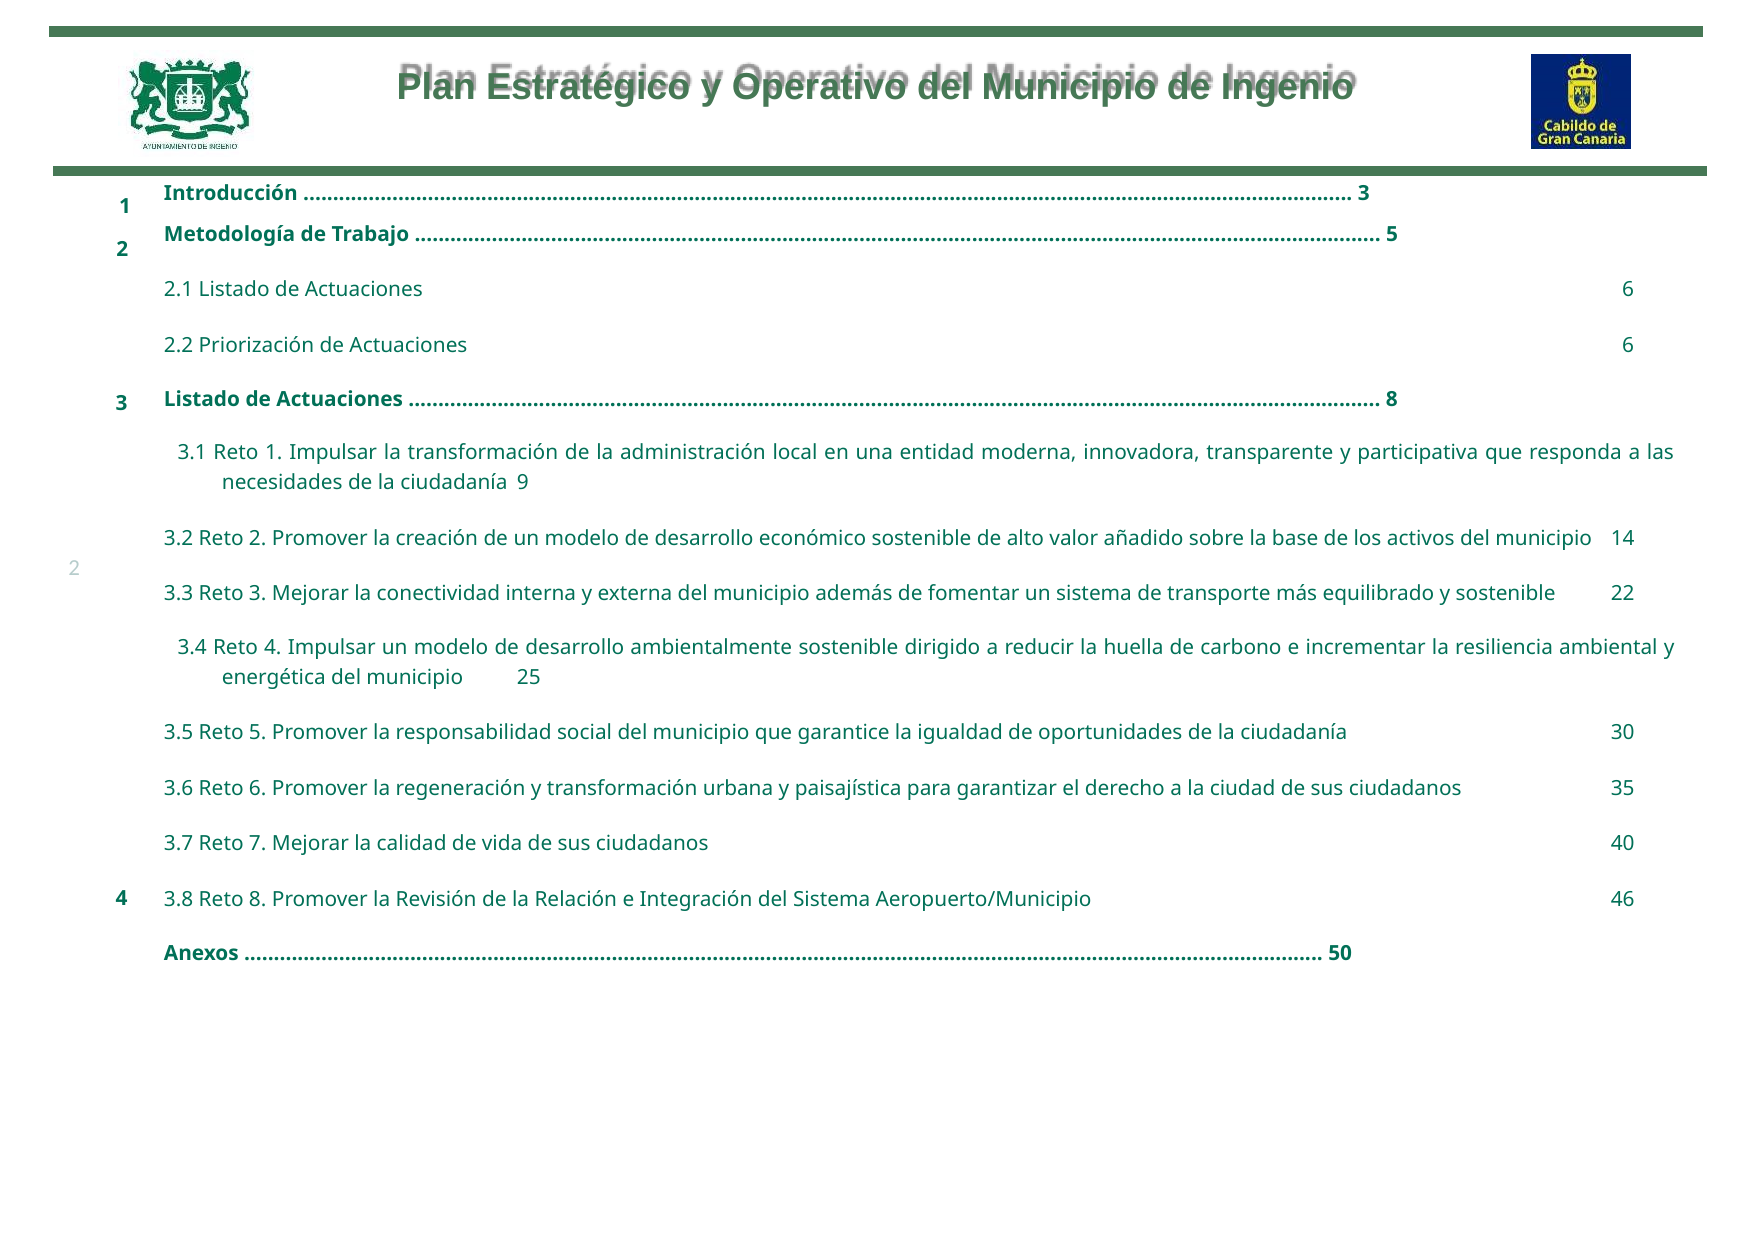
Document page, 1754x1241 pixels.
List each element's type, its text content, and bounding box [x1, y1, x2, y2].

table_header 1 2 3 2 4 [52, 61, 164, 968]
table_header Introducción ................................................................................................................................................................................. 3 Metodología de Trabajo ................................................................................................................................................................... 5 2.1 Listado de Actuaciones 6 2.2 Priorización de Actuaciones 6 Listado de Actuaciones .................................................................................................................................................................... 8 3.1 Reto 1. Impulsar la transformación de la administración local en una entidad moderna, innovadora, transparente y participativa que responda a las necesidades de la ciudadanía 9 3.2 Reto 2. Promover la creación de un modelo de desarrollo económico sostenible de alto valor añadido sobre la base de los activos del municipio 14 3.3 Reto 3. Mejorar la conectividad interna y externa del municipio además de fomentar un sistema de transporte más equilibrado y sostenible 22 3.4 Reto 4. Impulsar un modelo de desarrollo ambientalmente sostenible dirigido a reducir la huella de carbono e incrementar la resiliencia ambiental y energética del municipio 25 3.5 Reto 5. Promover la responsabilidad social del municipio que garantice la igualdad de oportunidades de la ciudadanía 30 3.6 Reto 6. Promover la regeneración y transformación urbana y paisajística para garantizar el derecho a la ciudad de sus ciudadanos 35 3.7 Reto 7. Mejorar la calidad de vida de sus ciudadanos 40 3.8 Reto 8. Promover la Revisión de la Relación e Integración del Sistema Aeropuerto/Municipio 46 Anexos ...................................................................................................................................................................................... 50 [164, 176, 1703, 968]
table_header Introducción ................................................................................................................................................................................. 3 Metodología de Trabajo ................................................................................................................................................................... 5 2.1 Listado de Actuaciones 6 2.2 Priorización de Actuaciones 6 Listado de Actuaciones .................................................................................................................................................................... 8 3.1 Reto 1. Impulsar la transformación de la administración local en una entidad moderna, innovadora, transparente y participativa que responda a las necesidades de la ciudadanía 9 3.2 Reto 2. Promover la creación de un modelo de desarrollo económico sostenible de alto valor añadido sobre la base de los activos del municipio 14 3.3 Reto 3. Mejorar la conectividad interna y externa del municipio además de fomentar un sistema de transporte más equilibrado y sostenible 22 3.4 Reto 4. Impulsar un modelo de desarrollo ambientalmente sostenible dirigido a reducir la huella de carbono e incrementar la resiliencia ambiental y energética del municipio 25 3.5 Reto 5. Promover la responsabilidad social del municipio que garantice la igualdad de oportunidades de la ciudadanía 30 3.6 Reto 6. Promover la regeneración y transformación urbana y paisajística para garantizar el derecho a la ciudad de sus ciudadanos 35 3.7 Reto 7. Mejorar la calidad de vida de sus ciudadanos 40 3.8 Reto 8. Promover la Revisión de la Relación e Integración del Sistema Aeropuerto/Municipio 46 Anexos ...................................................................................................................................................................................... 50 [164, 61, 1703, 166]
